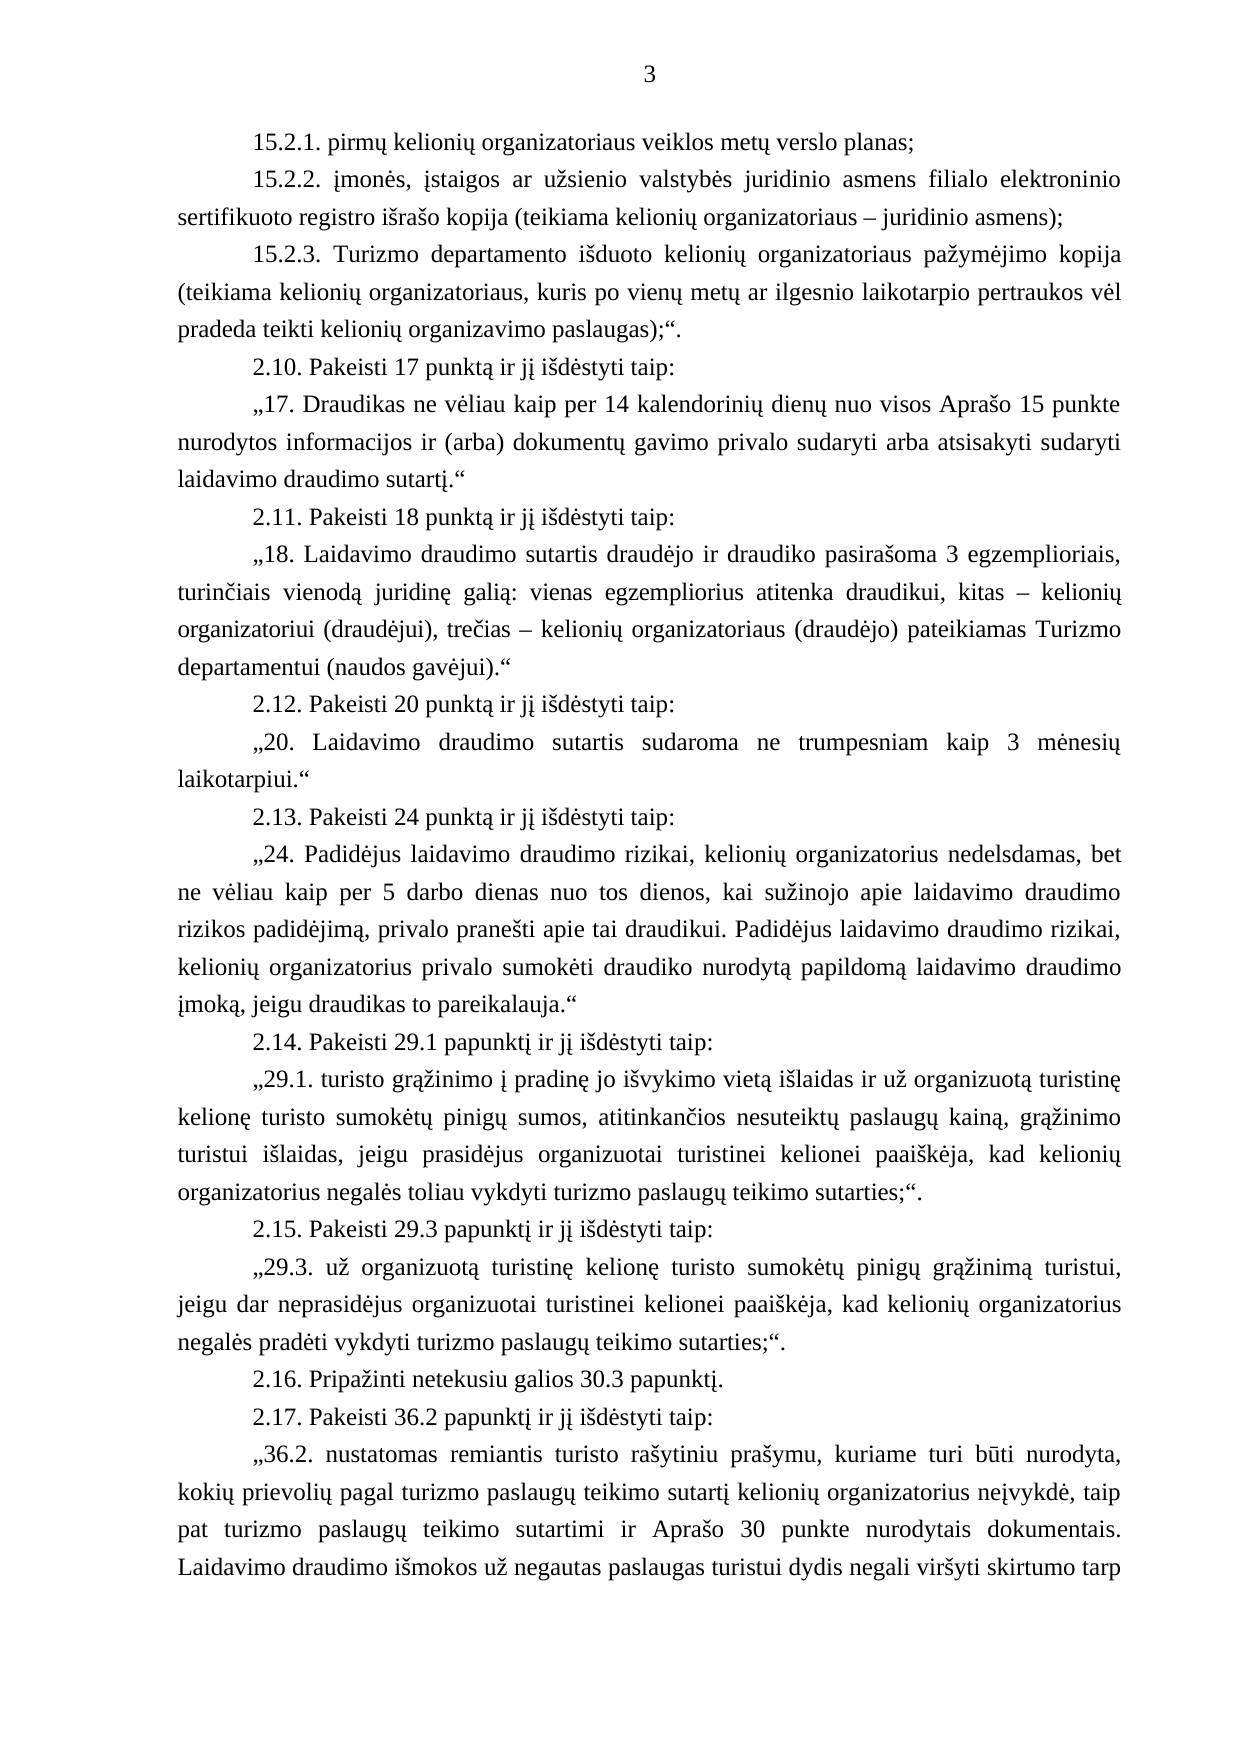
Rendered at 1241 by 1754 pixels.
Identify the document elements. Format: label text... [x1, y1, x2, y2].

text 2.14. Pakeisti 29.1 papunktį ir jį išdėstyti taip: [177, 1018, 1122, 1056]
text 2.10. Pakeisti 17 punktą ir jį išdėstyti taip: [177, 343, 1122, 381]
text „18. Laidavimo draudimo sutartis draudėjo ir draudiko pasirašoma 3 egzemplioriais, turinčiais vienodą juridinę galią: vienas egzempliorius atitenka draudikui, kitas – kelionių organizatoriui (draudėjui), trečias – kelionių organizatoriaus (draudėjo) pateikiamas Turizmo departamentui (naudos gavėjui).“ [177, 531, 1122, 681]
text 15.2.2. įmonės, įstaigos ar užsienio valstybės juridinio asmens filialo elektroninio sertifikuoto registro išrašo kopija (teikiama kelionių organizatoriaus – juridinio asmens); [177, 156, 1122, 231]
text „24. Padidėjus laidavimo draudimo rizikai, kelionių organizatorius nedelsdamas, bet ne vėliau kaip per 5 darbo dienas nuo tos dienos, kai sužinojo apie laidavimo draudimo rizikos padidėjimą, privalo pranešti apie tai draudikui. Padidėjus laidavimo draudimo rizikai, kelionių organizatorius privalo sumokėti draudiko nurodytą papildomą laidavimo draudimo įmoką, jeigu draudikas to pareikalauja.“ [177, 831, 1122, 1018]
text 2.11. Pakeisti 18 punktą ir jį išdėstyti taip: [177, 493, 1122, 531]
text „36.2. nustatomas remiantis turisto rašytiniu prašymu, kuriame turi būti nurodyta, kokių prievolių pagal turizmo paslaugų teikimo sutartį kelionių organizatorius neįvykdė, taip pat turizmo paslaugų teikimo sutartimi ir Aprašo 30 punkte nurodytais dokumentais. Laidavimo draudimo išmokos už negautas paslaugas turistui dydis negali viršyti skirtumo tarp [177, 1431, 1122, 1581]
text „29.1. turisto grąžinimo į pradinę jo išvykimo vietą išlaidas ir už organizuotą turistinę kelionę turisto sumokėtų pinigų sumos, atitinkančios nesuteiktų paslaugų kainą, grąžinimo turistui išlaidas, jeigu prasidėjus organizuotai turistinei kelionei paaiškėja, kad kelionių organizatorius negalės toliau vykdyti turizmo paslaugų teikimo sutarties;“. [177, 1056, 1122, 1206]
text 15.2.3. Turizmo departamento išduoto kelionių organizatoriaus pažymėjimo kopija (teikiama kelionių organizatoriaus, kuris po vienų metų ar ilgesnio laikotarpio pertraukos vėl pradeda teikti kelionių organizavimo paslaugas);“. [177, 231, 1122, 343]
text 2.12. Pakeisti 20 punktą ir jį išdėstyti taip: [177, 681, 1122, 718]
text 2.13. Pakeisti 24 punktą ir jį išdėstyti taip: [177, 793, 1122, 831]
text „17. Draudikas ne vėliau kaip per 14 kalendorinių dienų nuo visos Aprašo 15 punkte nurodytos informacijos ir (arba) dokumentų gavimo privalo sudaryti arba atsisakyti sudaryti laidavimo draudimo sutartį.“ [177, 381, 1122, 493]
text 2.15. Pakeisti 29.3 papunktį ir jį išdėstyti taip: [177, 1206, 1122, 1243]
text 2.16. Pripažinti netekusiu galios 30.3 papunktį. [177, 1356, 1122, 1393]
text 15.2.1. pirmų kelionių organizatoriaus veiklos metų verslo planas; [177, 118, 1122, 156]
text „29.3. už organizuotą turistinę kelionę turisto sumokėtų pinigų grąžinimą turistui, jeigu dar neprasidėjus organizuotai turistinei kelionei paaiškėja, kad kelionių organizatorius negalės pradėti vykdyti turizmo paslaugų teikimo sutarties;“. [177, 1243, 1122, 1356]
text 2.17. Pakeisti 36.2 papunktį ir jį išdėstyti taip: [177, 1393, 1122, 1431]
text „20. Laidavimo draudimo sutartis sudaroma ne trumpesniam kaip 3 mėnesių laikotarpiui.“ [177, 718, 1122, 793]
